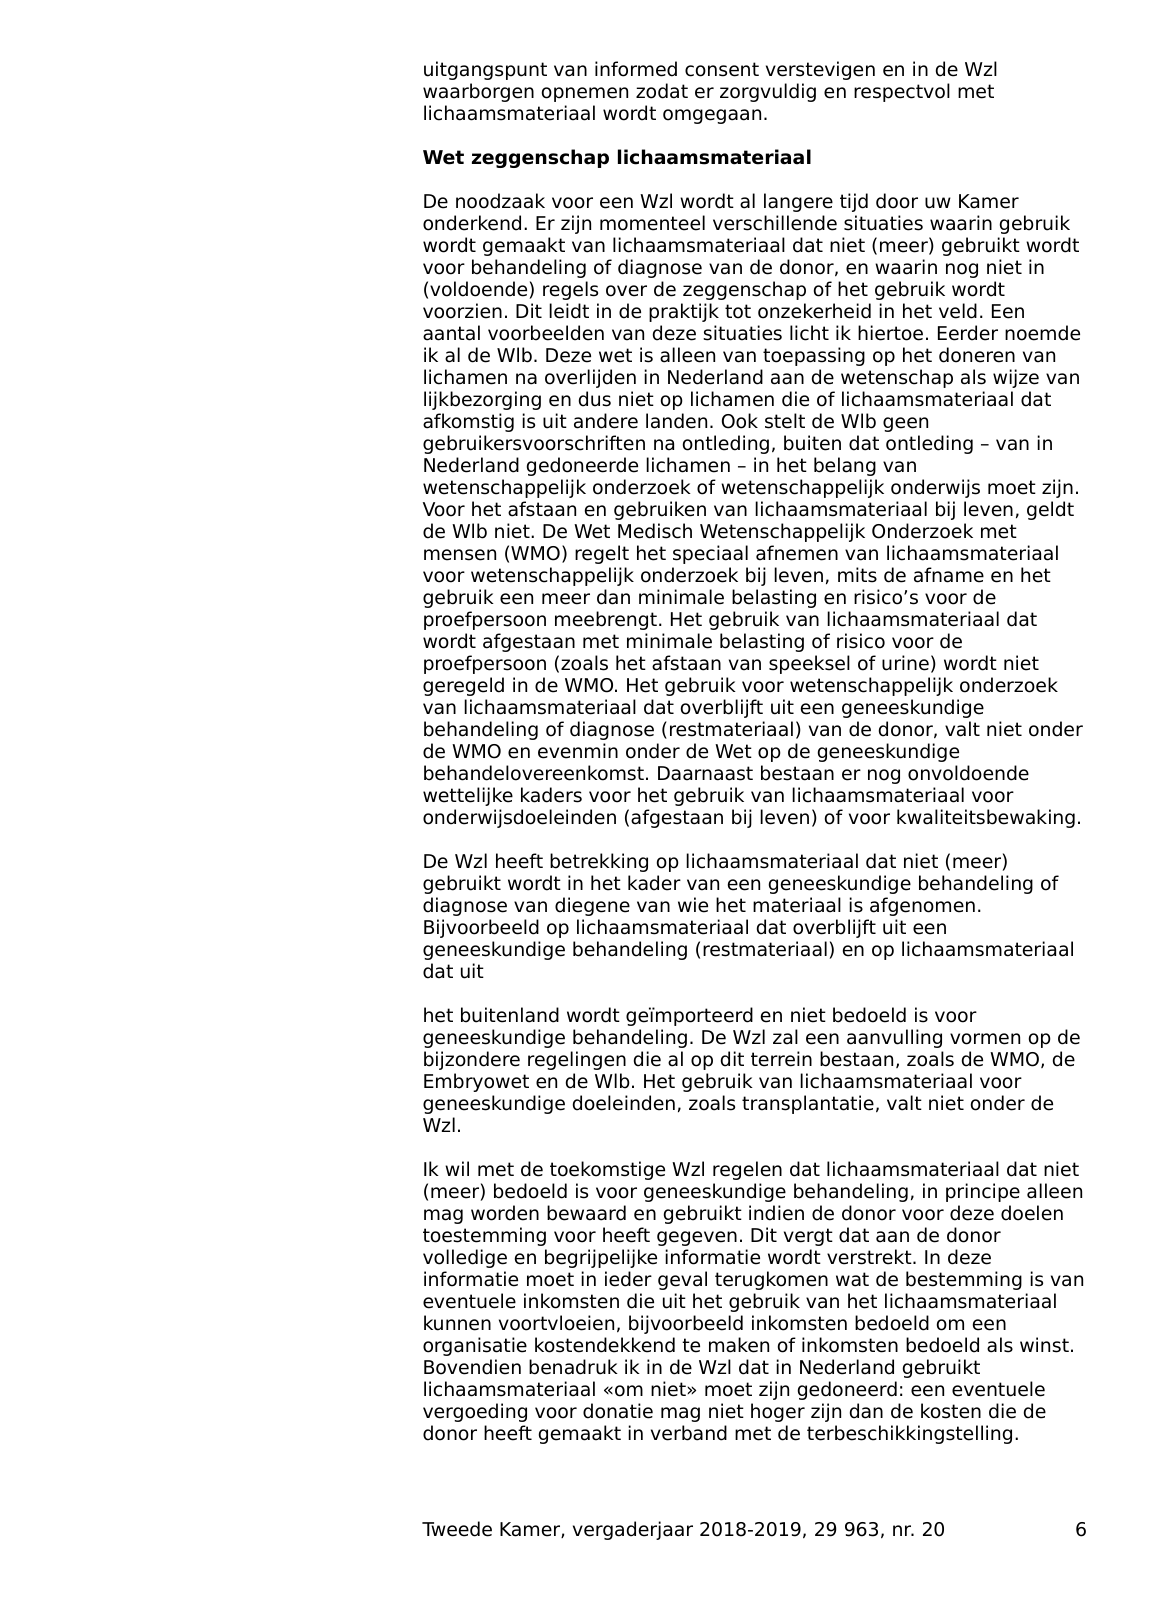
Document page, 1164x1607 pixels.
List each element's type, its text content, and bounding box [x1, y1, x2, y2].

text De Wzl heeft betrekking op lichaamsmateriaal dat niet (meer) gebruikt wordt in het kader van een geneeskundige behandeling of diagnose van diegene van wie het materiaal is afgenomen. Bijvoorbeeld op lichaamsmateriaal dat overblijft uit een geneeskundige behandeling (restmateriaal) en op lichaamsmateriaal dat uit [422, 851, 1087, 983]
text De noodzaak voor een Wzl wordt al langere tijd door uw Kamer onderkend. Er zijn momenteel verschillende situaties waarin gebruik wordt gemaakt van lichaamsmateriaal dat niet (meer) gebruikt wordt voor behandeling of diagnose van de donor, en waarin nog niet in (voldoende) regels over de zeggenschap of het gebruik wordt voorzien. Dit leidt in de praktijk tot onzekerheid in het veld. Een aantal voorbeelden van deze situaties licht ik hiertoe. Eerder noemde ik al de Wlb. Deze wet is alleen van toepassing op het doneren van lichamen na overlijden in Nederland aan de wetenschap als wijze van lijkbezorging en dus niet op lichamen die of lichaamsmateriaal dat afkomstig is uit andere landen. Ook stelt de Wlb geen gebruikersvoorschriften na ontleding, buiten dat ontleding – van in Nederland gedoneerde lichamen – in het belang van wetenschappelijk onderzoek of wetenschappelijk onderwijs moet zijn. Voor het afstaan en gebruiken van lichaamsmateriaal bij leven, geldt de Wlb niet. De Wet Medisch Wetenschappelijk Onderzoek met mensen (WMO) regelt het speciaal afnemen van lichaamsmateriaal voor wetenschappelijk onderzoek bij leven, mits de afname en het gebruik een meer dan minimale belasting en risico’s voor de proefpersoon meebrengt. Het gebruik van lichaamsmateriaal dat wordt afgestaan met minimale belasting of risico voor de proefpersoon (zoals het afstaan van speeksel of urine) wordt niet geregeld in de WMO. Het gebruik voor wetenschappelijk onderzoek van lichaamsmateriaal dat overblijft uit een geneeskundige behandeling of diagnose (restmateriaal) van de donor, valt niet onder de WMO en evenmin onder de Wet op de geneeskundige behandelovereenkomst. Daarnaast bestaan er nog onvoldoende wettelijke kaders voor het gebruik van lichaamsmateriaal voor onderwijsdoeleinden (afgestaan bij leven) of voor kwaliteitsbewaking. [422, 191, 1087, 829]
subtitle Wet zeggenschap lichaamsmateriaal [422, 147, 1087, 169]
text het buitenland wordt geïmporteerd en niet bedoeld is voor geneeskundige behandeling. De Wzl zal een aanvulling vormen op de bijzondere regelingen die al op dit terrein bestaan, zoals de WMO, de Embryowet en de Wlb. Het gebruik van lichaamsmateriaal voor geneeskundige doeleinden, zoals transplantatie, valt niet onder de Wzl. [422, 1005, 1087, 1137]
text Ik wil met de toekomstige Wzl regelen dat lichaamsmateriaal dat niet (meer) bedoeld is voor geneeskundige behandeling, in principe alleen mag worden bewaard en gebruikt indien de donor voor deze doelen toestemming voor heeft gegeven. Dit vergt dat aan de donor volledige en begrijpelijke informatie wordt verstrekt. In deze informatie moet in ieder geval terugkomen wat de bestemming is van eventuele inkomsten die uit het gebruik van het lichaamsmateriaal kunnen voortvloeien, bijvoorbeeld inkomsten bedoeld om een organisatie kostendekkend te maken of inkomsten bedoeld als winst. Bovendien benadruk ik in de Wzl dat in Nederland gebruikt lichaamsmateriaal «om niet» moet zijn gedoneerd: een eventuele vergoeding voor donatie mag niet hoger zijn dan de kosten die de donor heeft gemaakt in verband met de terbeschikkingstelling. [422, 1159, 1087, 1445]
text uitgangspunt van informed consent verstevigen en in de Wzl waarborgen opnemen zodat er zorgvuldig en respectvol met lichaamsmateriaal wordt omgegaan. [422, 59, 1087, 125]
